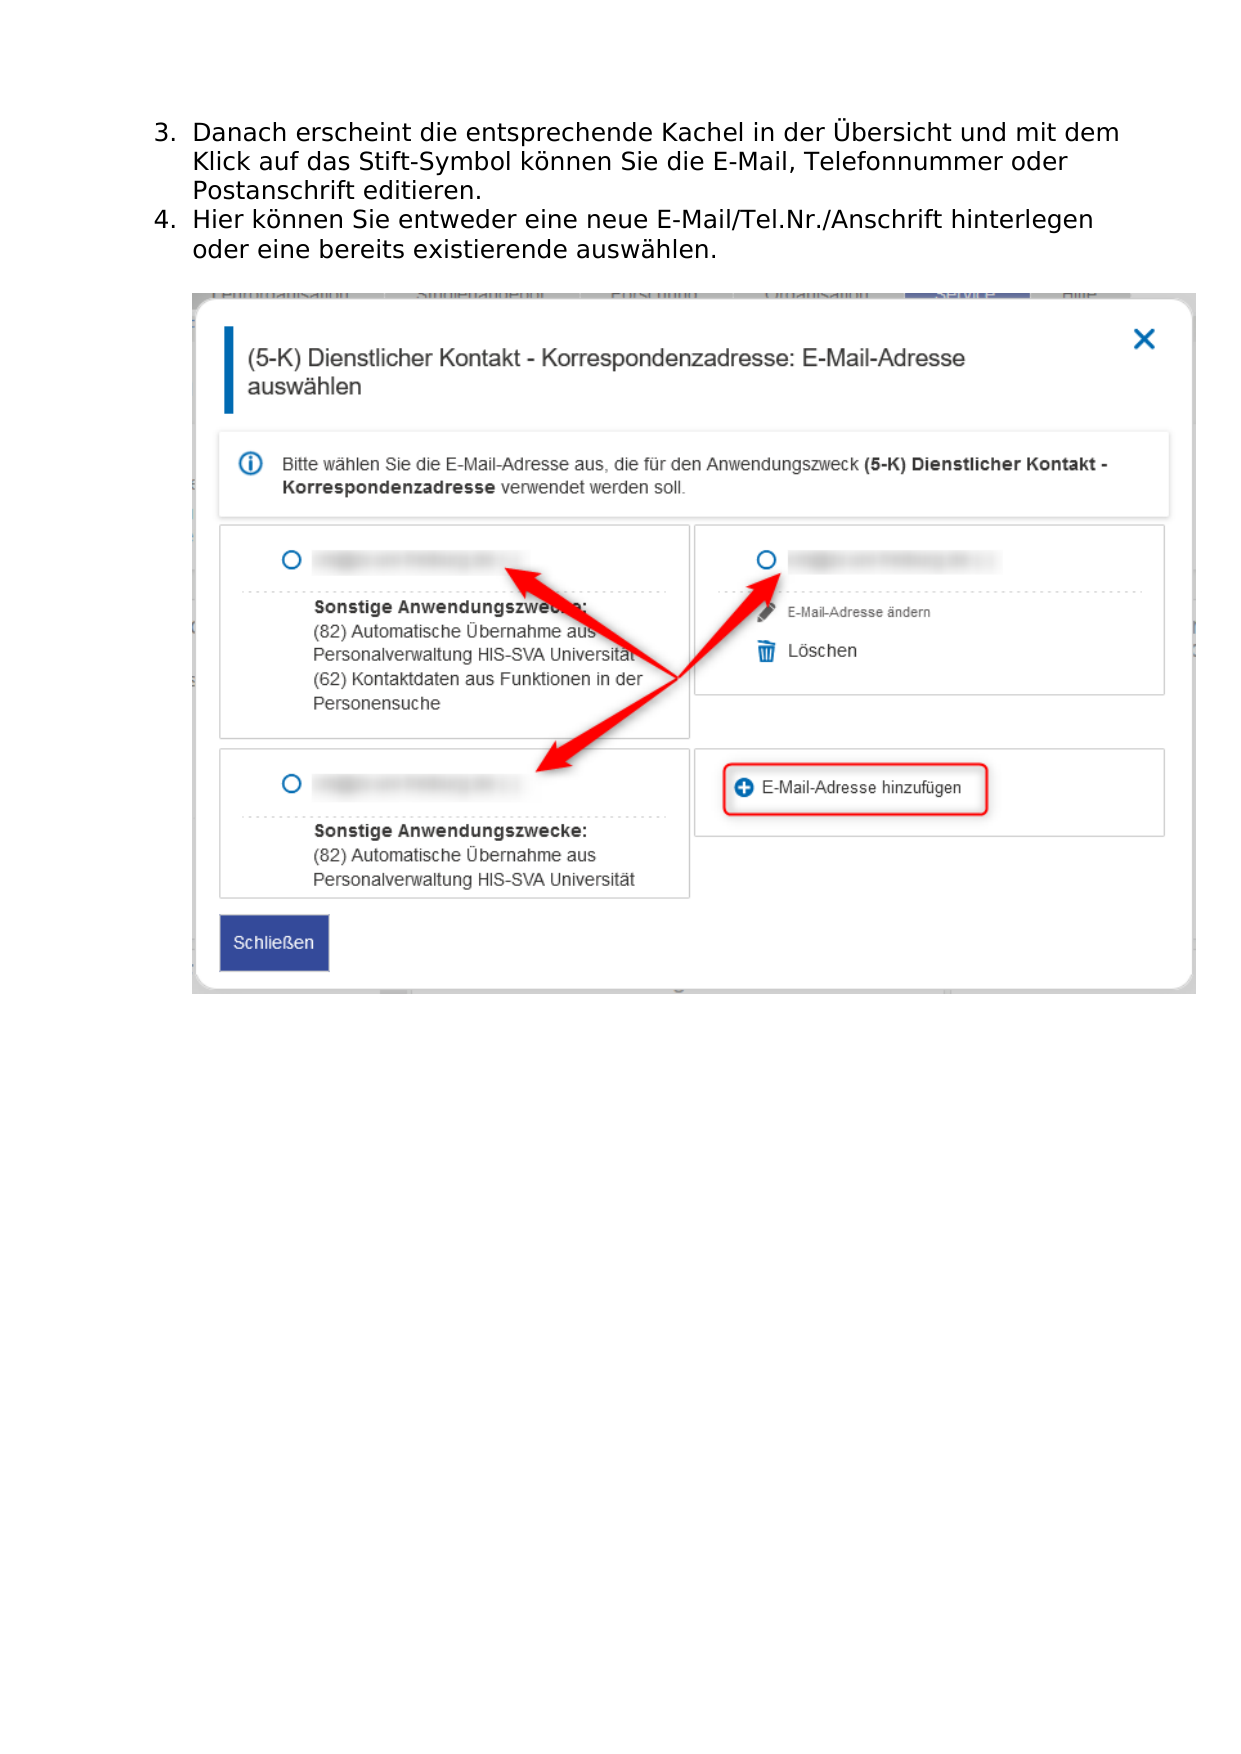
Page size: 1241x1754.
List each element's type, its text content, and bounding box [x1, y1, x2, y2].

picture [192, 293, 1196, 994]
list Danach erscheint die entsprechende Kachel in der Übersicht und mit dem Klick auf das Stift-Symbol können Sie die E-Mail, Telefonnummer oder Postanschrift editieren. [177, 118, 1122, 206]
list Hier können Sie entweder eine neue E-Mail/Tel.Nr./Anschrift hinterlegen oder eine bereits existierende auswählen. [177, 206, 1122, 1087]
